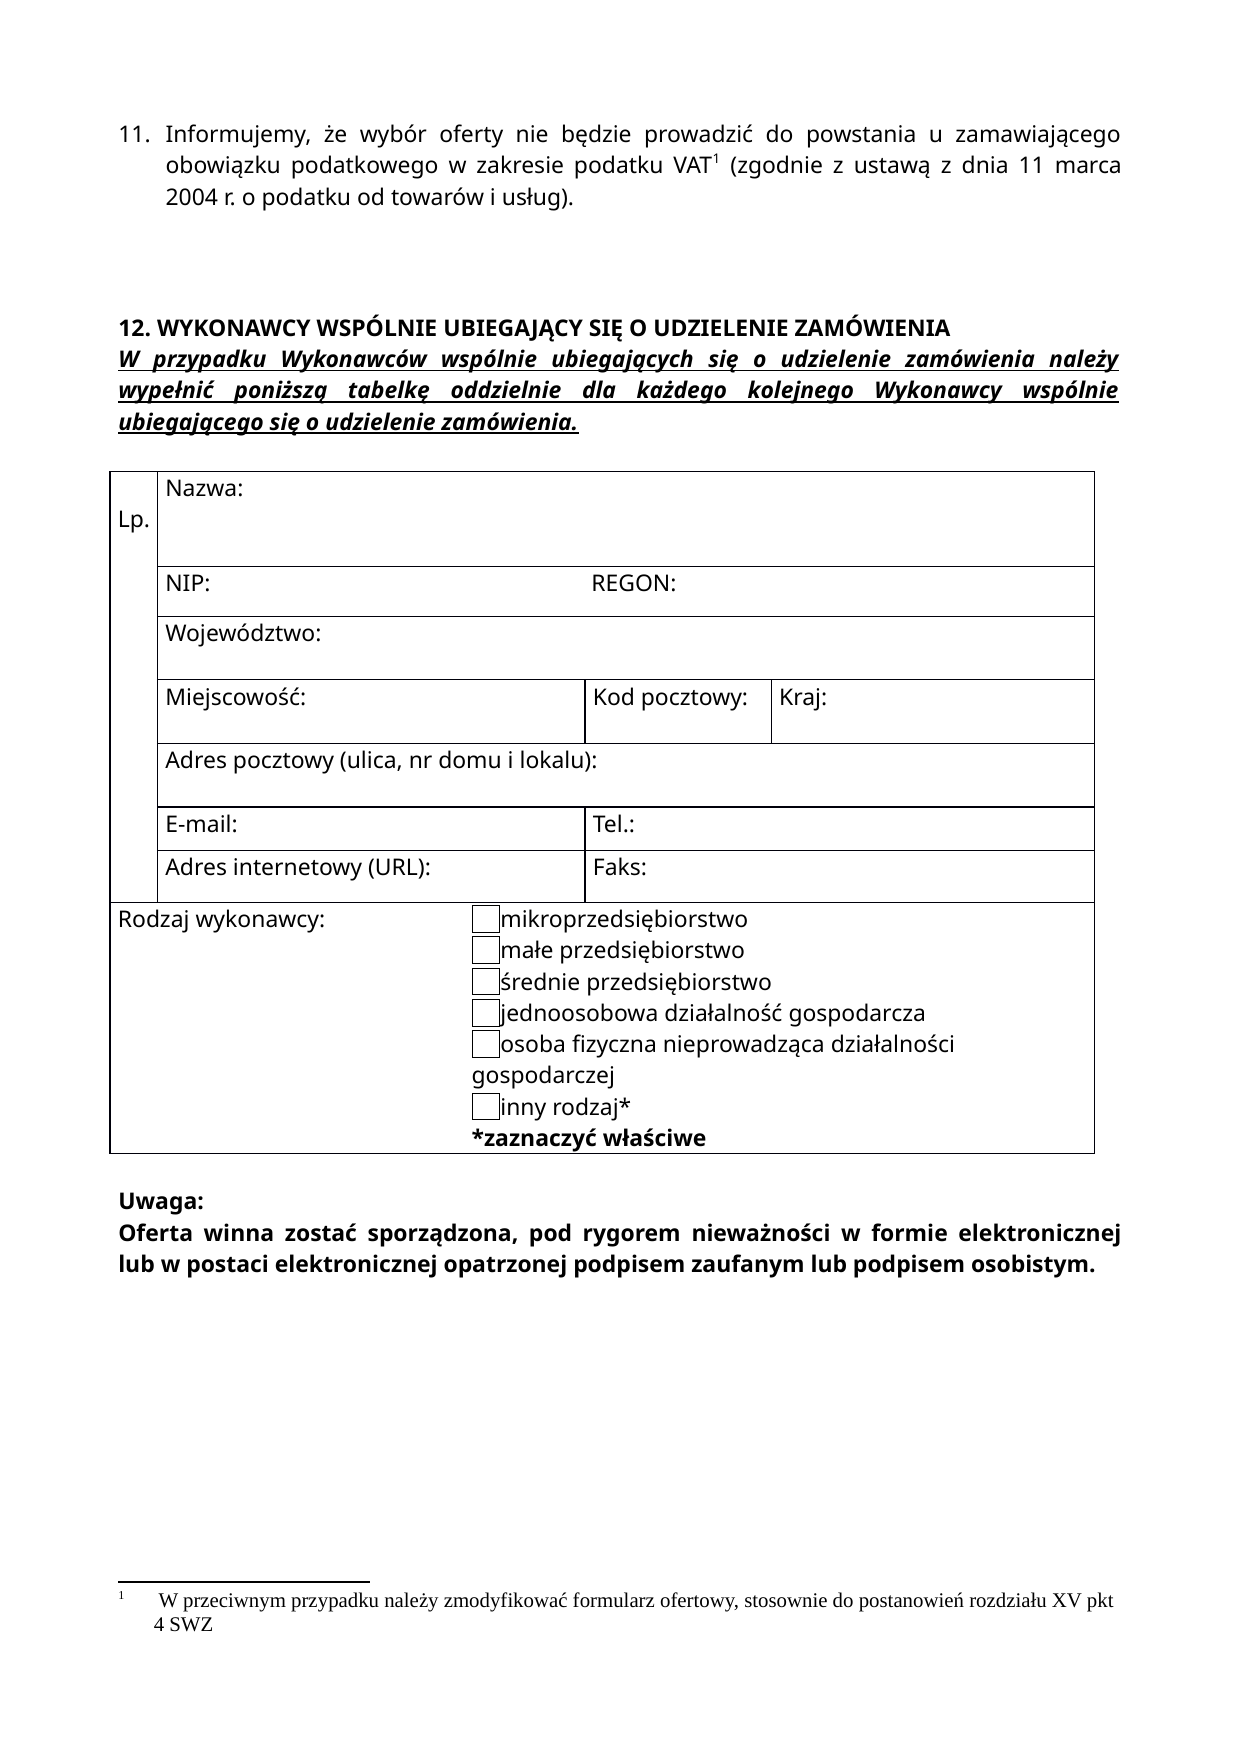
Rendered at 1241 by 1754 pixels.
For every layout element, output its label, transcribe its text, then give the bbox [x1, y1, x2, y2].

table_cell E-mail: [158, 808, 584, 849]
table_header Lp. [111, 472, 157, 902]
table_cell Miejscowość: [158, 680, 584, 743]
table_cell Adres internetowy (URL): [158, 851, 584, 902]
table_cell NIP: REGON: [158, 567, 1094, 616]
text Uwaga: [118, 1185, 1122, 1217]
table_cell Kod pocztowy: [586, 680, 771, 743]
table_cell mikroprzedsiębiorstwo małe przedsiębiorstwo średnie przedsiębiorstwo jednoosobowa działalność gospodarcza osoba fizyczna nieprowadząca działalności gospodarczej inny rodzaj* *zaznaczyć właściwe [464, 903, 1094, 1153]
table_cell Kraj: [772, 680, 1094, 743]
table_cell Adres pocztowy (ulica, nr domu i lokalu): [158, 744, 1094, 806]
text 12. WYKONAWCY WSPÓLNIE UBIEGAJĄCY SIĘ O UDZIELENIE ZAMÓWIENIA [118, 312, 1122, 343]
table_cell Faks: [586, 851, 1094, 902]
table_header Nazwa: [158, 472, 1094, 566]
table_cell Tel.: [586, 808, 1094, 849]
text Oferta winna zostać sporządzona, pod rygorem nieważności w formie elektronicznej lub w postaci elektronicznej opatrzonej podpisem zaufanym lub podpisem osobistym. [118, 1217, 1122, 1279]
table_cell Rodzaj wykonawcy: [111, 903, 464, 1153]
list Informujemy, że wybór oferty nie będzie prowadzić do powstania u zamawiającego obowiązku podatkowego w zakresie podatku VAT (zgodnie z ustawą z dnia 11 marca 2004 r. o podatku od towarów i usług). [118, 118, 1122, 212]
text W przypadku Wykonawców wspólnie ubiegających się o udzielenie zamówienia należy wypełnić poniższą tabelkę oddzielnie dla każdego kolejnego Wykonawcy wspólnie ubiegającego się o udzielenie zamówienia. [118, 343, 1122, 437]
table_cell Województwo: [158, 617, 1094, 679]
list W przeciwnym przypadku należy zmodyfikować formularz ofertowy, stosownie do postanowień rozdziału XV pkt 4 SWZ [118, 1588, 1122, 1636]
